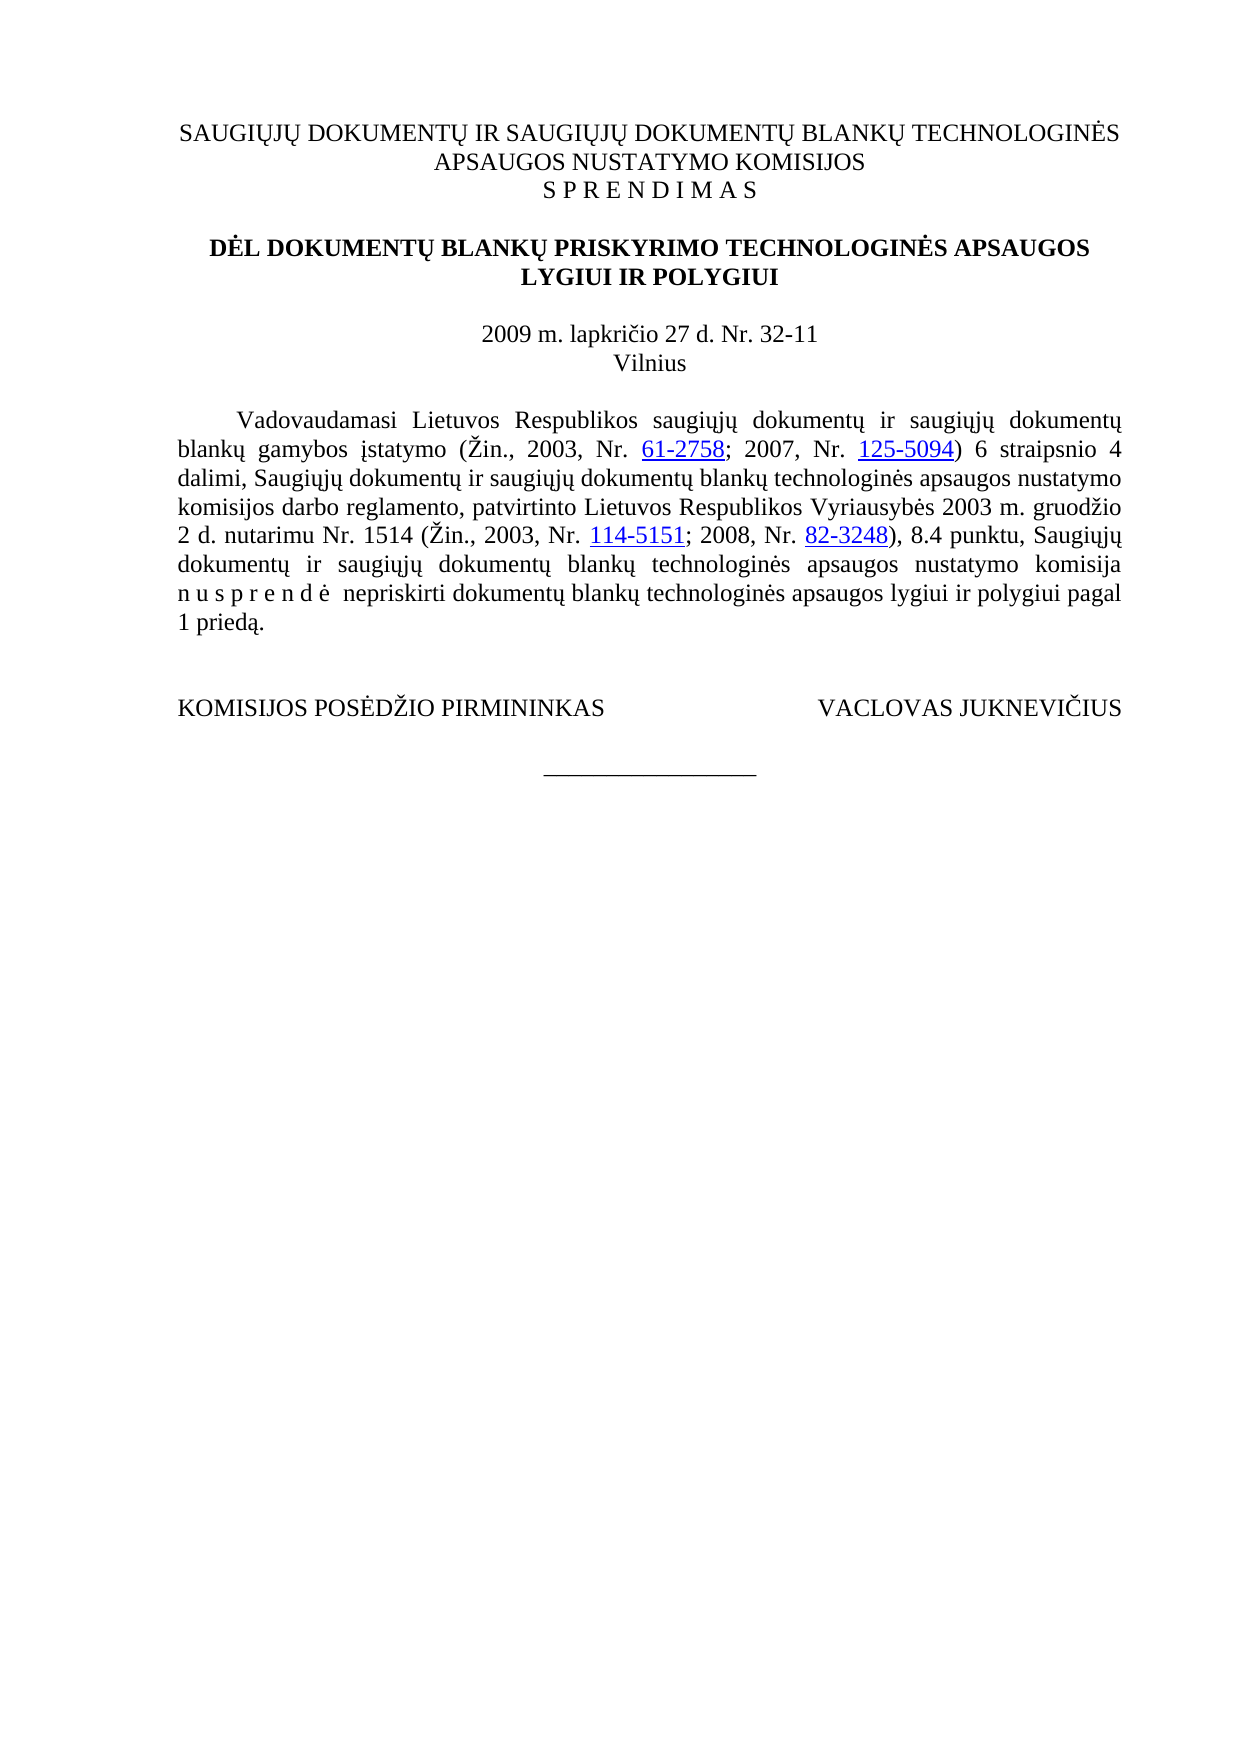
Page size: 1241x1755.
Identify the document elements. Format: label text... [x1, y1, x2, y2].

text Vilnius [177, 348, 1122, 377]
text 2009 m. lapkričio 27 d. Nr. 32-11 [177, 319, 1122, 348]
text Vadovaudamasi Lietuvos Respublikos saugiųjų dokumentų ir saugiųjų dokumentų blankų gamybos įstatymo (Žin., 2003, Nr. 61-2758; 2007, Nr. 125-5094) 6 straipsnio 4 dalimi, Saugiųjų dokumentų ir saugiųjų dokumentų blankų technologinės apsaugos nustatymo komisijos darbo reglamento, patvirtinto Lietuvos Respublikos Vyriausybės 2003 m. gruodžio 2 d. nutarimu Nr. 1514 (Žin., 2003, Nr. 114-5151; 2008, Nr. 82-3248), 8.4 punktu, Saugiųjų dokumentų ir saugiųjų dokumentų blankų technologinės apsaugos nustatymo komisija nusprendė nepriskirti dokumentų blankų technologinės apsaugos lygiui ir polygiui pagal 1 priedą. [177, 406, 1122, 636]
text SAUGIŲJŲ DOKUMENTŲ IR SAUGIŲJŲ DOKUMENTŲ BLANKŲ TECHNOLOGINĖS APSAUGOS NUSTATYMO KOMISIJOS [177, 118, 1122, 176]
text Komisijos posėdžio pirmininkas Vaclovas Juknevičius [177, 693, 1122, 722]
text DĖL DOKUMENTŲ BLANKŲ PRISKYRIMO TECHNOLOGINĖS APSAUGOS LYGIUI IR POLYGIUI [177, 233, 1122, 291]
text S P R E N D I M A S [177, 176, 1122, 204]
text _________________ [177, 751, 1122, 779]
